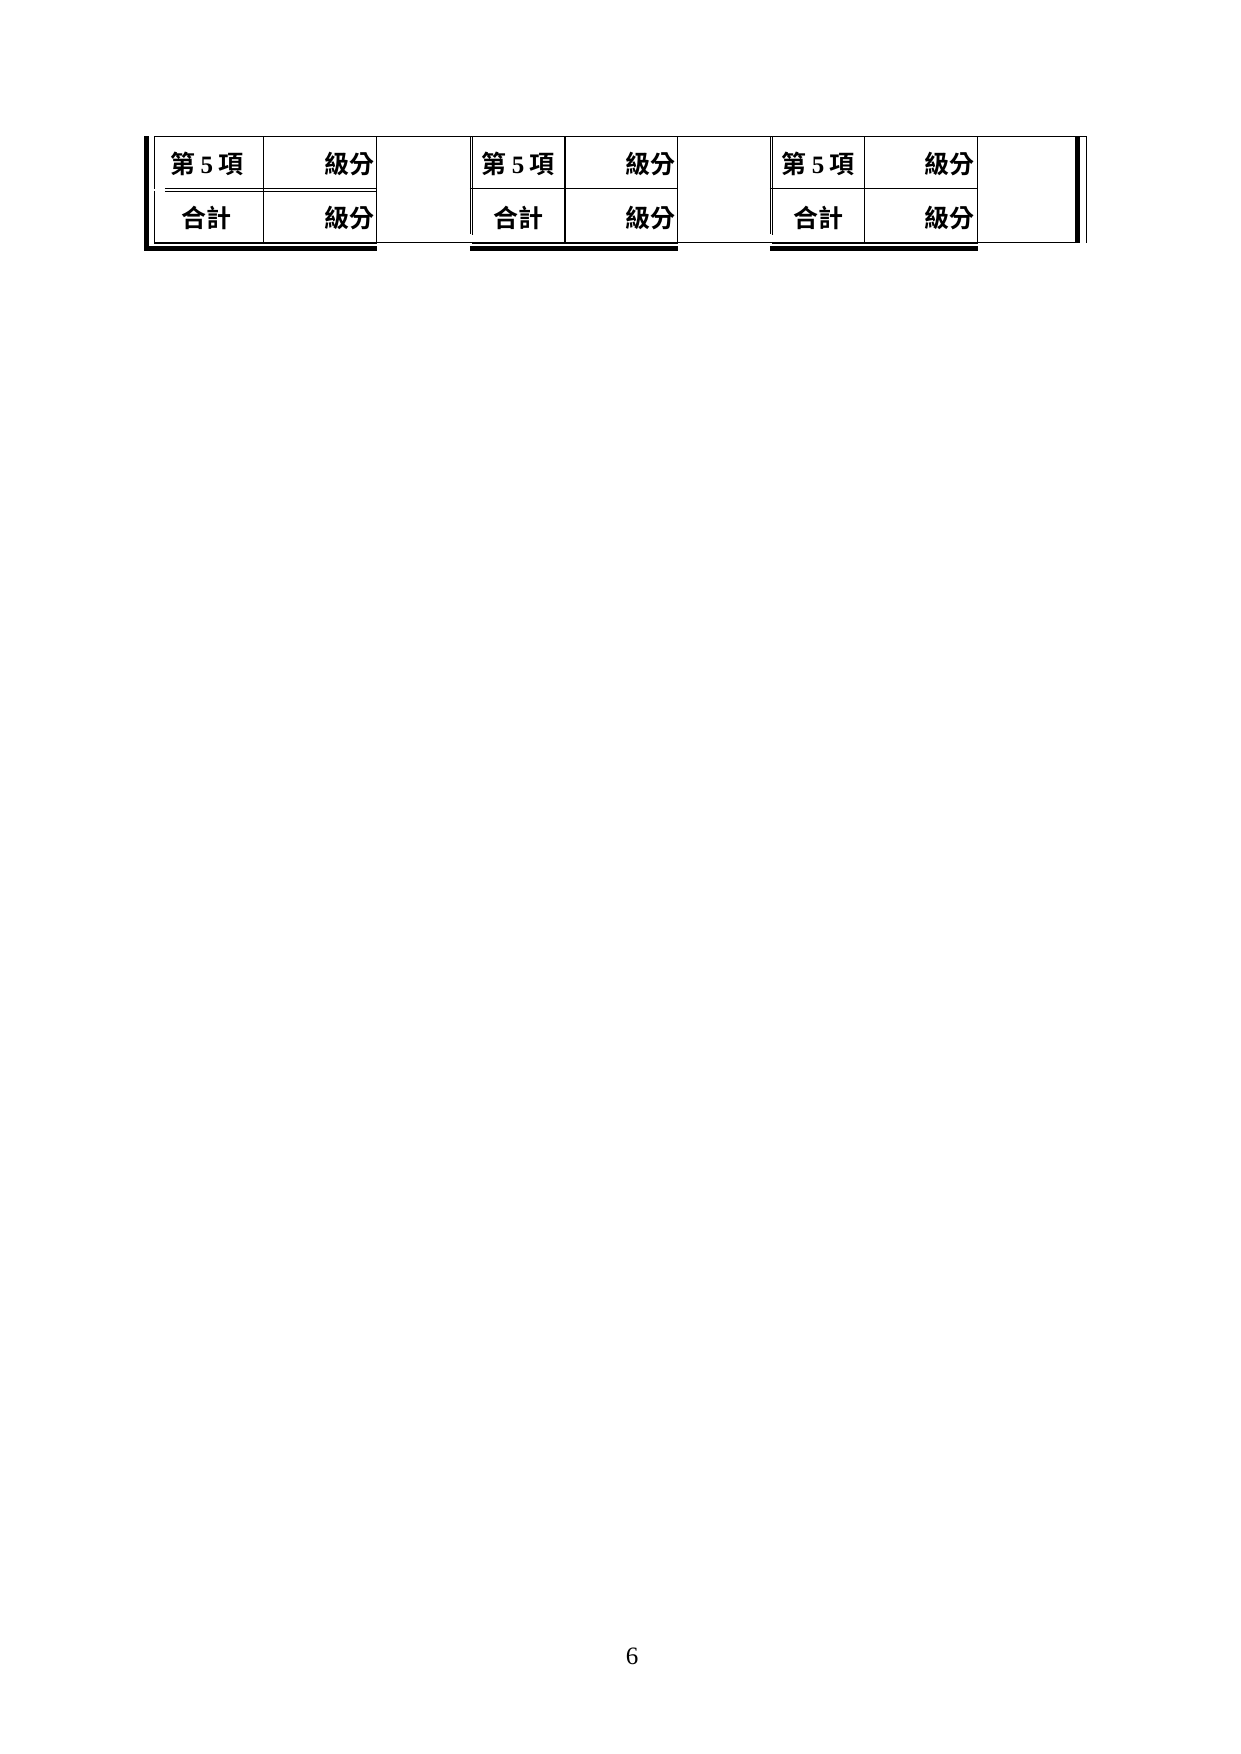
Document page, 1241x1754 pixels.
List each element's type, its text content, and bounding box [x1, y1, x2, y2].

table_cell 級分 [865, 189, 977, 242]
table_cell 級分 [566, 137, 677, 188]
table_cell 級分 [566, 189, 677, 242]
table_cell [978, 137, 1075, 242]
table_cell [377, 137, 471, 242]
table_cell 級分 [264, 137, 376, 188]
table_cell 合計 [149, 188, 263, 242]
table_cell 合計 [471, 189, 564, 242]
table_cell 級分 [865, 137, 977, 188]
table_cell 合計 [771, 189, 864, 242]
table_cell 第5項 [473, 137, 564, 188]
table_cell 第5項 [773, 137, 864, 188]
table_cell [678, 137, 771, 242]
table_cell [149, 136, 154, 188]
table_cell 級分 [264, 192, 376, 242]
table_cell 第5項 [155, 137, 263, 188]
